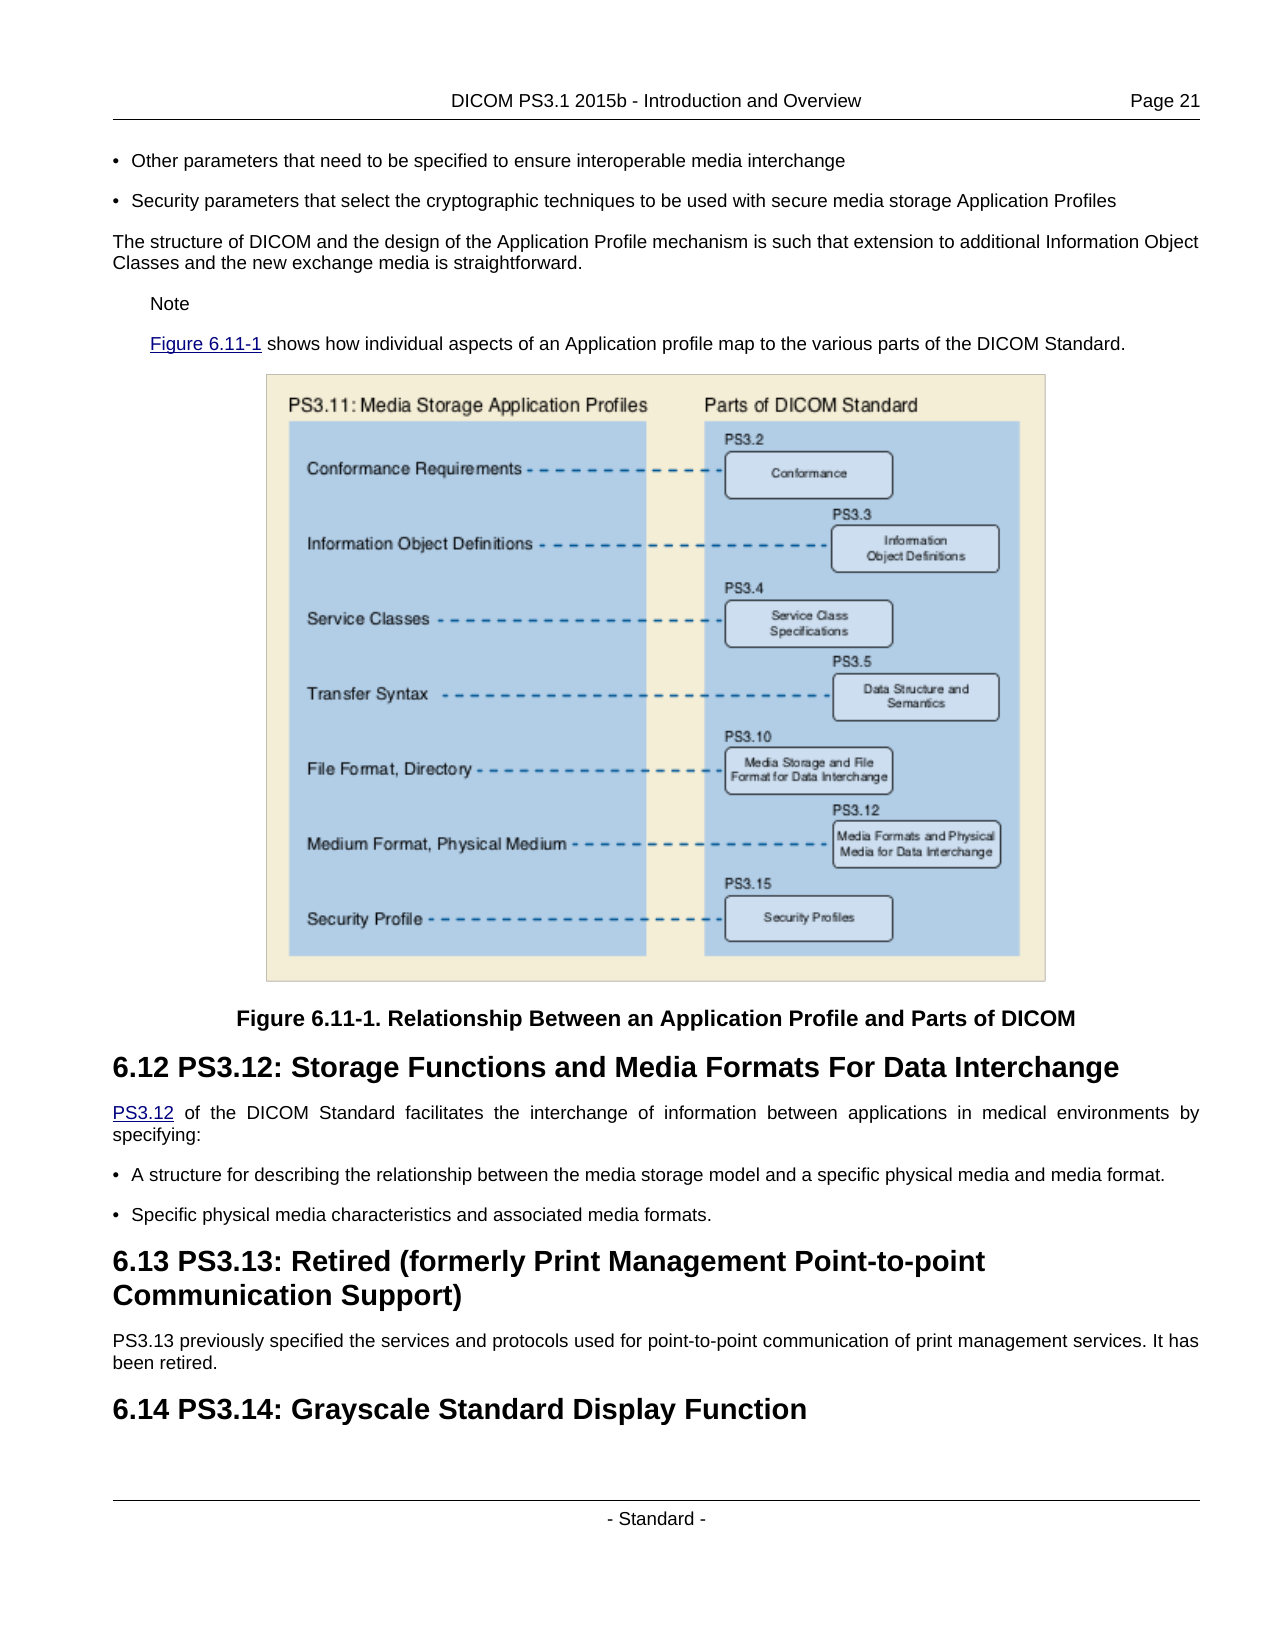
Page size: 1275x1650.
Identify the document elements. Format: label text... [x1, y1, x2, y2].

picture [265, 373, 1047, 983]
list Security parameters that select the cryptographic techniques to be used with secure media storage Application Profiles [112, 190, 1200, 212]
text Figure 6.11-1. Relationship Between an Application Profile and Parts of DICOM [112, 1005, 1200, 1031]
text 6.12 PS3.12: Storage Functions and Media Formats For Data Interchange [112, 1049, 1200, 1083]
text PS3.13 previously specified the services and protocols used for point-to-point communication of print management services. It has been retired. [112, 1330, 1200, 1373]
text The structure of DICOM and the design of the Application Profile mechanism is such that extension to additional Information Object Classes and the new exchange media is straightforward. [112, 231, 1200, 274]
text 6.14 PS3.14: Grayscale Standard Display Function [112, 1392, 1200, 1426]
text Note [150, 292, 1162, 314]
text 6.13 PS3.13: Retired (formerly Print Management Point-to-point Communication Support) [112, 1244, 1200, 1311]
list Specific physical media characteristics and associated media formats. [112, 1204, 1200, 1226]
list A structure for describing the relationship between the media storage model and a specific physical media and media format. [112, 1164, 1200, 1185]
text PS3.12 of the DICOM Standard facilitates the interchange of information between applications in medical environments by specifying: [112, 1102, 1200, 1145]
list Other parameters that need to be specified to ensure interoperable media interchange [112, 150, 1200, 172]
text Figure 6.11-1 shows how individual aspects of an Application profile map to the various parts of the DICOM Standard. [150, 333, 1162, 354]
